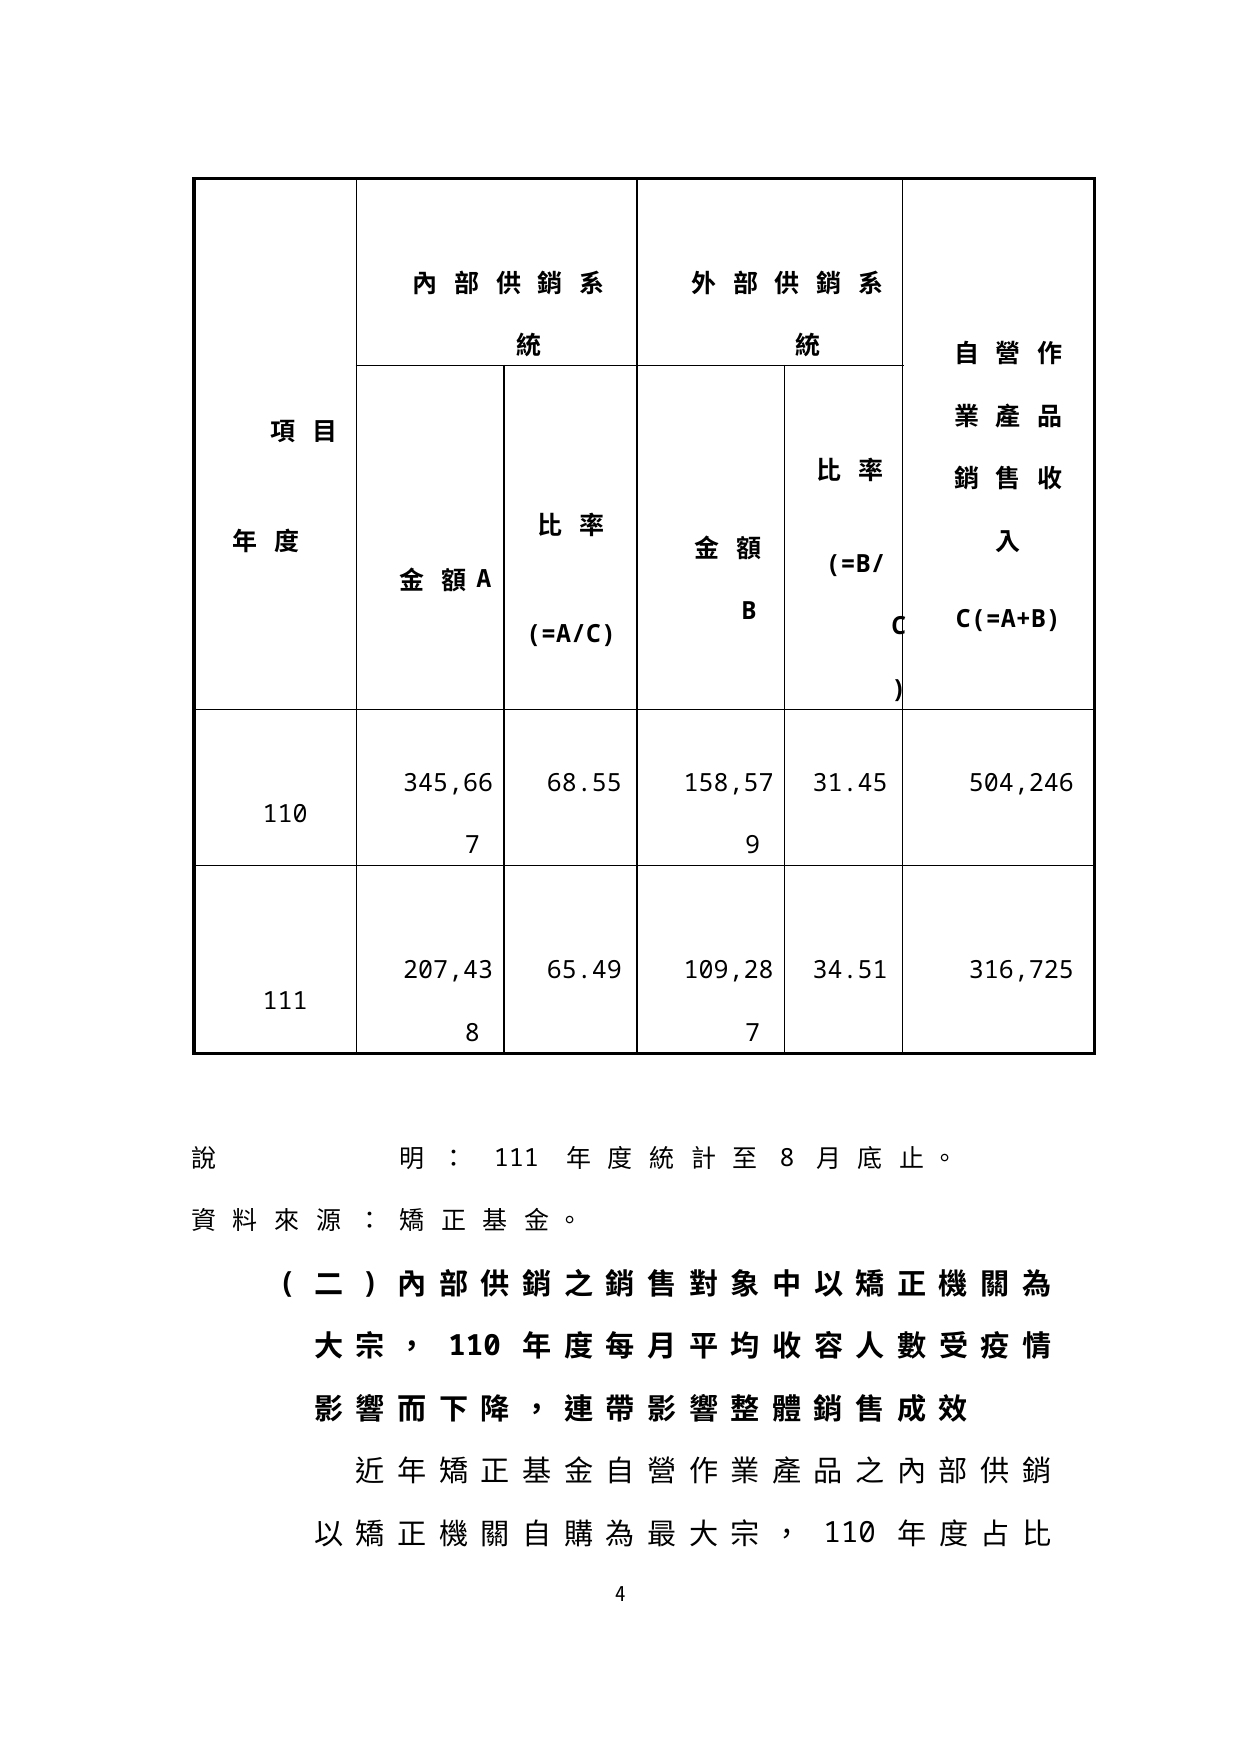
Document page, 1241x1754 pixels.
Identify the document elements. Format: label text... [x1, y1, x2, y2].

table_cell 316,725 [903, 866, 1093, 1052]
text 資料來源：矯正基金。 [183, 1177, 1058, 1240]
text 說 明：111年度統計至8月底止。 [183, 1115, 1058, 1177]
table_header 項目 年度 [196, 180, 356, 708]
table_cell 110 [196, 710, 356, 865]
table_cell 109,287 [638, 866, 784, 1052]
table_cell 345,667 [357, 710, 503, 865]
table_cell 金額B [638, 366, 784, 708]
table_cell 比率 (=B/C) [785, 366, 902, 708]
table_cell 68.55 [505, 710, 636, 865]
table_cell 31.45 [785, 710, 902, 865]
table_cell 金額A [357, 366, 503, 708]
table_cell 比率 (=A/C) [505, 366, 636, 708]
table_cell 158,579 [638, 710, 784, 865]
table_cell 65.49 [505, 866, 636, 1052]
table_cell 111 [196, 866, 356, 1052]
table_cell 207,438 [357, 866, 503, 1052]
table_header 外部供銷系統 [638, 180, 902, 365]
table_header 自營作業產品銷售收入 C(=A+B) [903, 180, 1093, 708]
text (二)內部供銷之銷售對象中以矯正機關為大宗，110年度每月平均收容人數受疫情影響而下降，連帶影響整體銷售成效 [242, 1240, 1058, 1427]
table_cell 504,246 [903, 710, 1093, 865]
table_header 內部供銷系統 [357, 180, 636, 365]
table_cell 34.51 [785, 866, 902, 1052]
text 近年矯正基金自營作業產品之內部供銷以矯正機關自購為最大宗，110年度占比97.12%，為106年度以來次高，另銷售予檢察機關、行政執行機關、調查機關、法務部及其他機關之占比則甚低。另進一步分析內部供銷金額增減情形，110年度矯正機關自購金額為3億3,572萬8千元，較109年度減少1,269萬9千元，減幅3.64%，據矯正基金表示，因受疫情影響，每月平均收容人數由109年度之5萬9,113人降至110年度之5萬4,550人，連帶影響收容人生活所需之食物及物品，如：麵類、饅頭、服裝及寢具等之銷量大幅減少；另檢察機關、調查機關、法務部及其他機關之110年度銷售金額亦較109年度減少，僅行政執行機關之銷售金額有明顯成長，110年度銷售金額達357萬3千元，為近年最高。內部供銷雖具有來源穩定之優勢，惟受疫情影響，除行政執行機關外，其餘機關之銷售金額均呈下降，且過度仰賴單一對象，一旦該機關銷售成效下降，對於整體營運之影響將甚為顯著。 [271, 1427, 1058, 1552]
